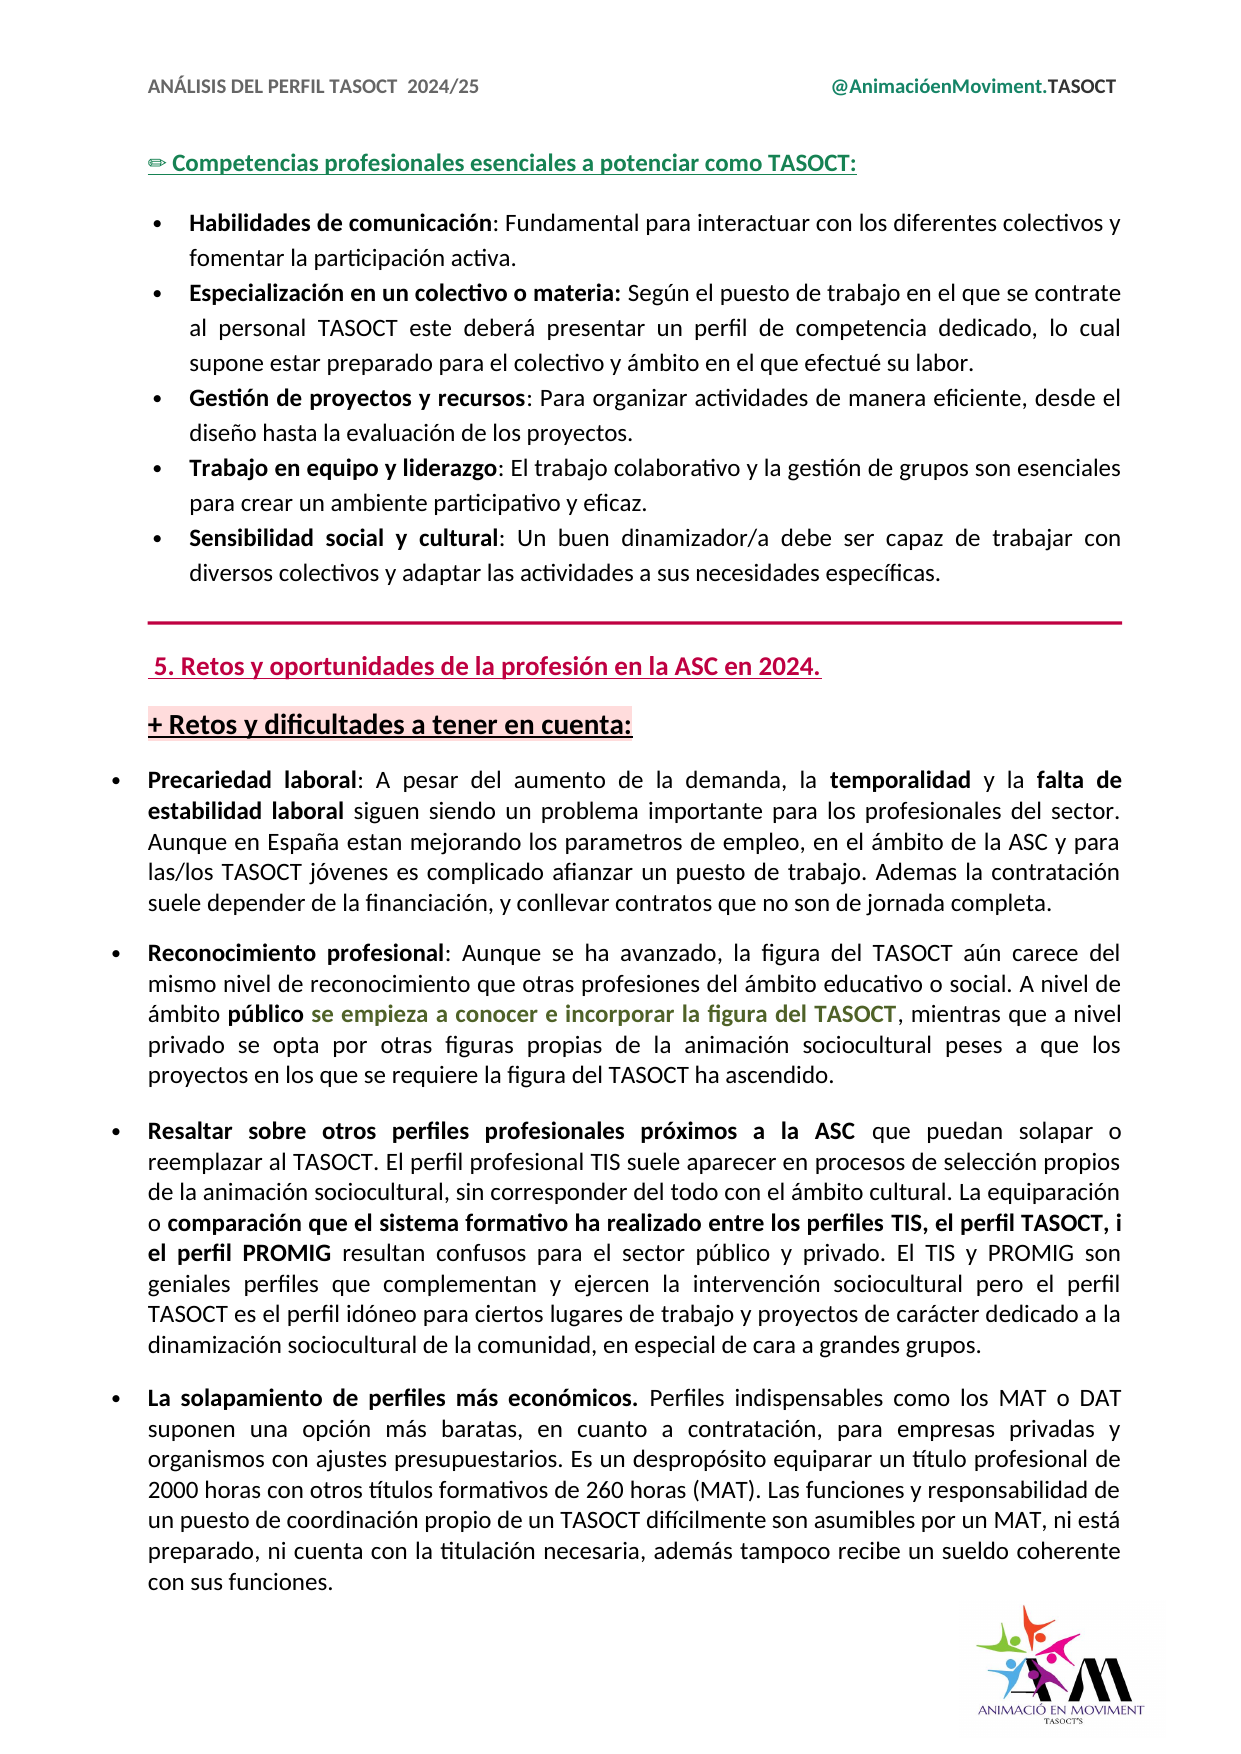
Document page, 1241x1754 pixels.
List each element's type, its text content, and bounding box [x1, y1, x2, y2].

subtitle + Retos y dificultades a tener en cuenta: [148, 706, 1122, 741]
subtitle ✏️ Competencias profesionales esenciales a potenciar como TASOCT: [148, 148, 1122, 178]
list Reconocimiento profesional: Aunque se ha avanzado, la figura del TASOCT aún carece del mismo nivel de reconocimiento que otras profesiones del ámbito educativo o social. A nivel de ámbito público se empieza a conocer e incorporar la figura del TASOCT, mientras que a nivel privado se opta por otras figuras propias de la animación sociocultural peses a que los proyectos en los que se requiere la figura del TASOCT ha ascendido. [112, 937, 1122, 1090]
list La solapamiento de perfiles más económicos. Perfiles indispensables como los MAT o DAT suponen una opción más baratas, en cuanto a contratación, para empresas privadas y organismos con ajustes presupuestarios. Es un despropósito equiparar un título profesional de 2000 horas con otros títulos formativos de 260 horas (MAT). Las funciones y responsabilidad de un puesto de coordinación propio de un TASOCT difícilmente son asumibles por un MAT, ni está preparado, ni cuenta con la titulación necesaria, además tampoco recibe un sueldo coherente con sus funciones. [112, 1383, 1122, 1596]
list Gestión de proyectos y recursos: Para organizar actividades de manera eficiente, desde el diseño hasta la evaluación de los proyectos. [154, 382, 1122, 448]
list Trabajo en equipo y liderazgo: El trabajo colaborativo y la gestión de grupos son esenciales para crear un ambiente participativo y eficaz. [154, 452, 1122, 518]
list Precariedad laboral: A pesar del aumento de la demanda, la temporalidad y la falta de estabilidad laboral siguen siendo un problema importante para los profesionales del sector. Aunque en España estan mejorando los parametros de empleo, en el ámbito de la ASC y para las/los TASOCT jóvenes es complicado afianzar un puesto de trabajo. Ademas la contratación suele depender de la financiación, y conllevar contratos que no son de jornada completa. [112, 764, 1122, 917]
list Resaltar sobre otros perfiles profesionales próximos a la ASC que puedan solapar o reemplazar al TASOCT. El perfil profesional TIS suele aparecer en procesos de selección propios de la animación sociocultural, sin corresponder del todo con el ámbito cultural. La equiparación o comparación que el sistema formativo ha realizado entre los perfiles TIS, el perfil TASOCT, i el perfil PROMIG resultan confusos para el sector público y privado. El TIS y PROMIG son geniales perfiles que complementan y ejercen la intervención sociocultural pero el perfil TASOCT es el perfil idóneo para ciertos lugares de trabajo y proyectos de carácter dedicado a la dinamización sociocultural de la comunidad, en especial de cara a grandes grupos. [112, 1116, 1122, 1360]
list Especialización en un colectivo o materia: Según el puesto de trabajo en el que se contrate al personal TASOCT este deberá presentar un perfil de competencia dedicado, lo cual supone estar preparado para el colectivo y ámbito en el que efectué su labor. [154, 277, 1122, 378]
picture [959, 1600, 1166, 1738]
subtitle 5. Retos y oportunidades de la profesión en la ASC en 2024. [148, 649, 1122, 682]
list Sensibilidad social y cultural: Un buen dinamizador/a debe ser capaz de trabajar con diversos colectivos y adaptar las actividades a sus necesidades específicas. [154, 522, 1122, 588]
list Habilidades de comunicación: Fundamental para interactuar con los diferentes colectivos y fomentar la participación activa. [154, 207, 1122, 273]
